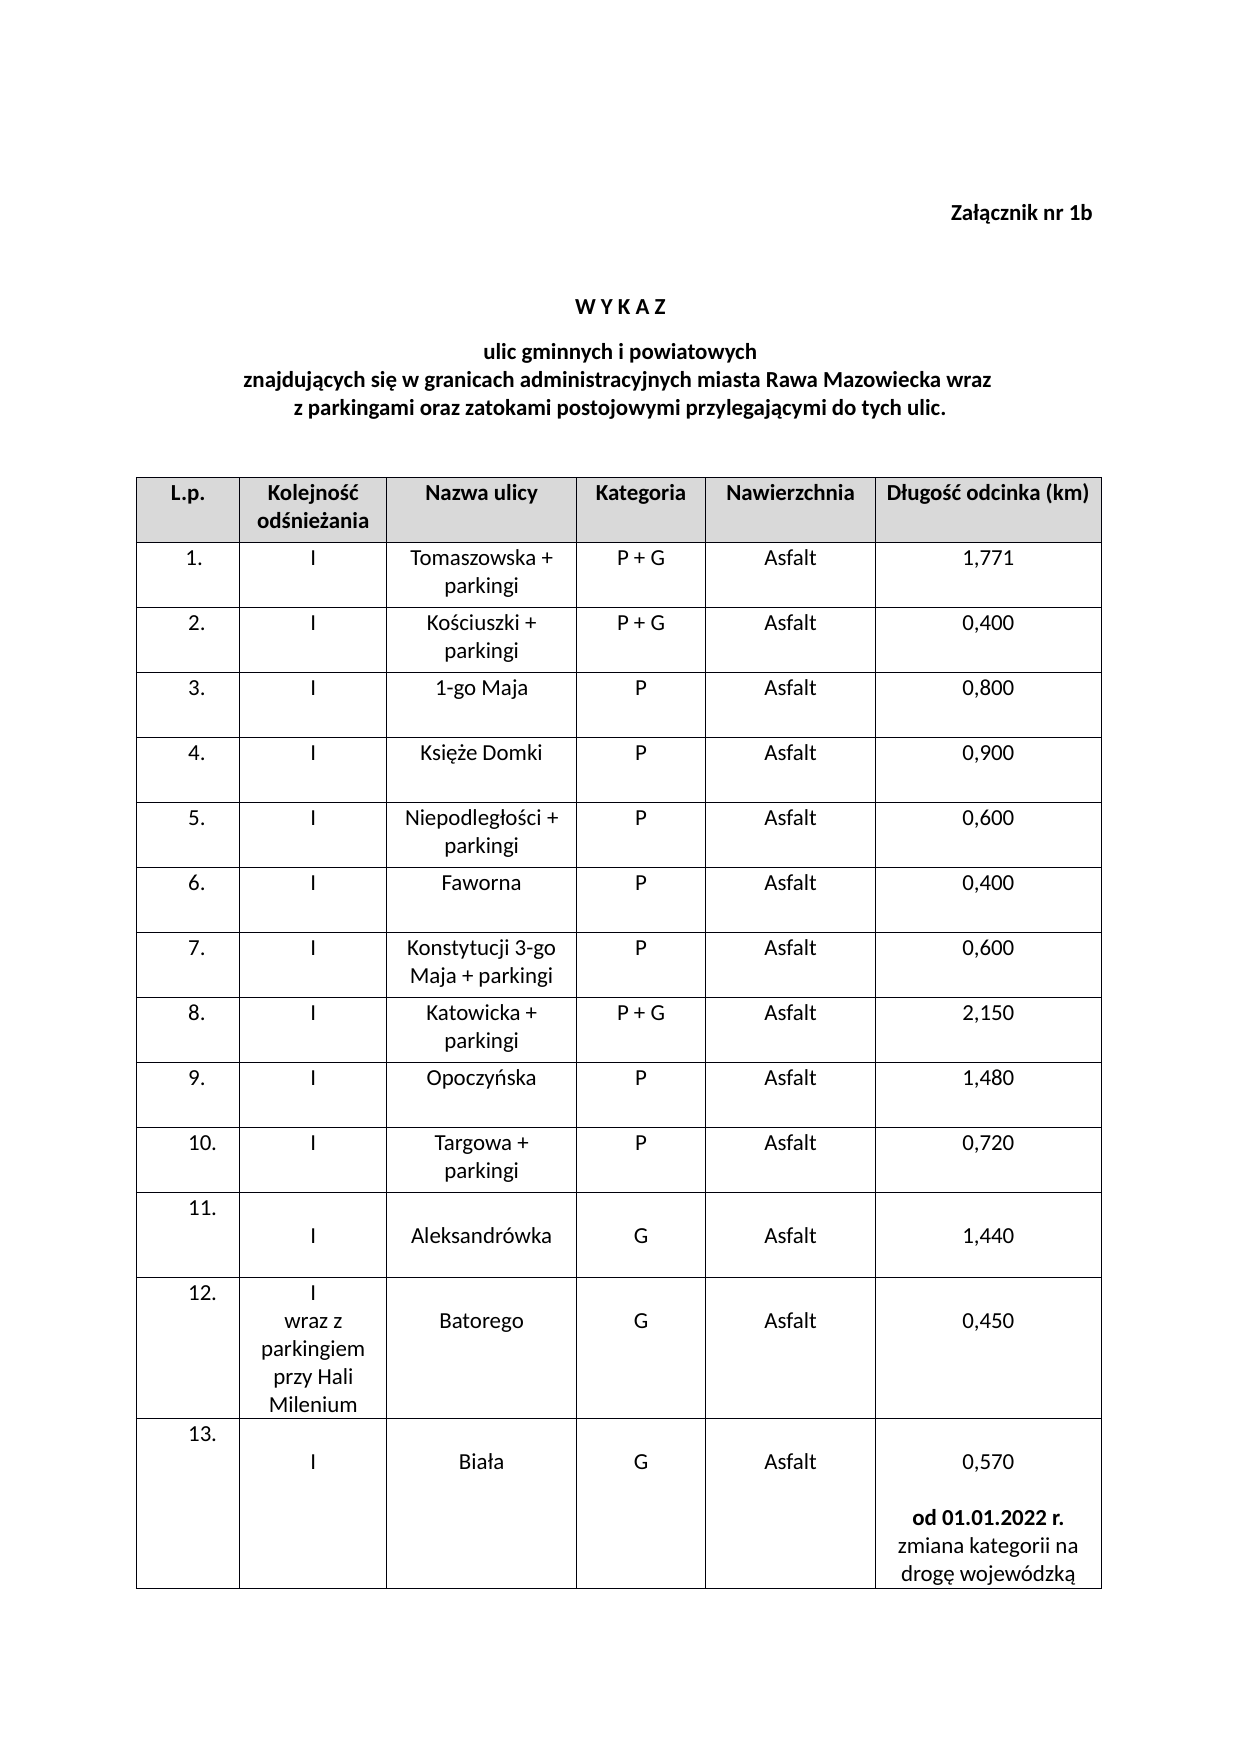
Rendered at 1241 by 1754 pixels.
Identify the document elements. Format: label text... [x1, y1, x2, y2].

table_cell [137, 868, 239, 932]
table_cell I [240, 803, 386, 867]
table_cell Asfalt [706, 1193, 875, 1277]
table_cell Batorego [387, 1278, 576, 1418]
table_cell 1,440 [876, 1193, 1101, 1277]
table_header Nazwa ulicy [387, 478, 576, 542]
table_cell [137, 738, 239, 802]
table_cell I [240, 608, 386, 672]
table_cell Asfalt [706, 1063, 875, 1127]
table_cell Asfalt [706, 738, 875, 802]
table_cell 0,400 [876, 868, 1101, 932]
table_cell [137, 1419, 239, 1587]
table_cell Aleksandrówka [387, 1193, 576, 1277]
table_cell Asfalt [706, 998, 875, 1062]
text znajdujących się w granicach administracyjnych miasta Rawa Mazowiecka wraz z parkingami oraz zatokami postojowymi przylegającymi do tych ulic. [148, 365, 1093, 421]
table_cell Niepodległości + parkingi [387, 803, 576, 867]
table_cell Tomaszowska + parkingi [387, 543, 576, 607]
table_cell [137, 1063, 239, 1127]
table_header Długość odcinka (km) [876, 478, 1101, 542]
table_cell 0,450 [876, 1278, 1101, 1418]
table_cell 0,570 od 01.01.2022 r. zmiana kategorii na drogę wojewódzką [876, 1419, 1101, 1587]
table_cell [137, 1193, 239, 1277]
table_cell I [240, 673, 386, 737]
table_cell [137, 1128, 239, 1192]
table_cell P + G [577, 998, 705, 1062]
table_cell 0,600 [876, 933, 1101, 997]
table_cell Kościuszki + parkingi [387, 608, 576, 672]
table_cell G [577, 1278, 705, 1418]
table_cell 1-go Maja [387, 673, 576, 737]
table_cell Katowicka + parkingi [387, 998, 576, 1062]
table_cell G [577, 1193, 705, 1277]
table_cell Asfalt [706, 803, 875, 867]
table_cell [137, 998, 239, 1062]
table_cell Targowa + parkingi [387, 1128, 576, 1192]
table_cell [137, 608, 239, 672]
table_cell 0,720 [876, 1128, 1101, 1192]
table_cell G [577, 1419, 705, 1587]
table_cell P [577, 868, 705, 932]
table_cell I [240, 738, 386, 802]
table_cell I [240, 1193, 386, 1277]
table_cell P [577, 933, 705, 997]
table_cell I [240, 543, 386, 607]
table_cell I wraz z parkingiem przy Hali Milenium [240, 1278, 386, 1418]
table_cell 1,480 [876, 1063, 1101, 1127]
table_cell Biała [387, 1419, 576, 1587]
table_cell P [577, 1063, 705, 1127]
table_cell Asfalt [706, 868, 875, 932]
table_header L.p. [137, 478, 239, 542]
table_header Kolejność odśnieżania [240, 478, 386, 542]
table_cell P [577, 673, 705, 737]
table_cell I [240, 868, 386, 932]
table_cell [137, 803, 239, 867]
table_cell Opoczyńska [387, 1063, 576, 1127]
table_cell [137, 543, 239, 607]
subtitle Załącznik nr 1b [148, 198, 1093, 226]
table_header Nawierzchnia [706, 478, 875, 542]
table_cell 0,800 [876, 673, 1101, 737]
table_cell Konstytucji 3-go Maja + parkingi [387, 933, 576, 997]
table_cell Asfalt [706, 1278, 875, 1418]
table_cell 0,400 [876, 608, 1101, 672]
table_cell Asfalt [706, 543, 875, 607]
table_cell [137, 1278, 239, 1418]
table_cell 2,150 [876, 998, 1101, 1062]
table_cell P + G [577, 608, 705, 672]
table_cell Księże Domki [387, 738, 576, 802]
table_header Kategoria [577, 478, 705, 542]
table_cell P [577, 803, 705, 867]
table_cell Asfalt [706, 1419, 875, 1587]
table_cell I [240, 1063, 386, 1127]
table_cell 1,771 [876, 543, 1101, 607]
table_cell I [240, 1419, 386, 1587]
table_cell P [577, 1128, 705, 1192]
table_cell [137, 933, 239, 997]
table_cell I [240, 933, 386, 997]
table_cell I [240, 1128, 386, 1192]
table_cell P + G [577, 543, 705, 607]
table_cell I [240, 998, 386, 1062]
table_cell Asfalt [706, 933, 875, 997]
text ulic gminnych i powiatowych [148, 337, 1093, 365]
table_cell 0,900 [876, 738, 1101, 802]
table_cell Faworna [387, 868, 576, 932]
table_cell 0,600 [876, 803, 1101, 867]
table_cell Asfalt [706, 608, 875, 672]
table_cell [137, 673, 239, 737]
table_cell Asfalt [706, 1128, 875, 1192]
subtitle W Y K A Z [148, 292, 1093, 320]
table_cell P [577, 738, 705, 802]
table_cell Asfalt [706, 673, 875, 737]
